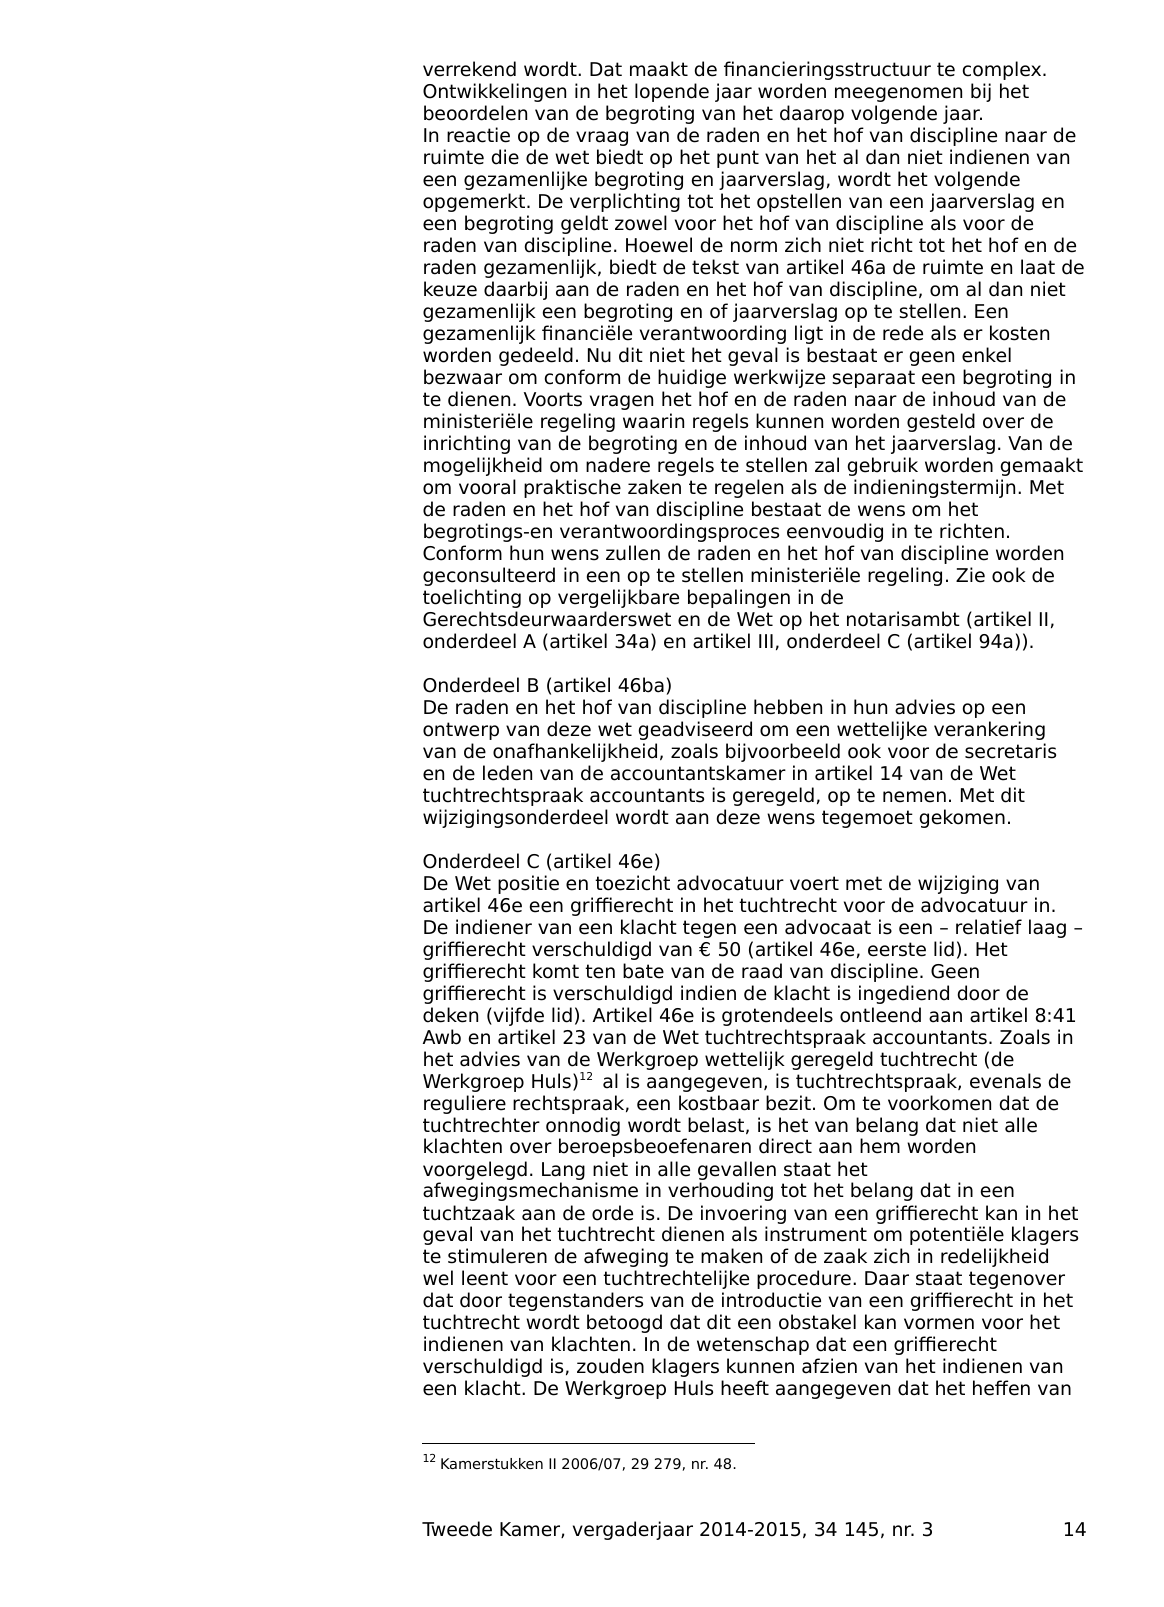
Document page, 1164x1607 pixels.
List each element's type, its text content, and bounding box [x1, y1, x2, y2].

text Kamerstukken II 2006/07, 29 279, nr. 48. [422, 1452, 1087, 1474]
text Onderdeel B (artikel 46ba) [422, 675, 1087, 697]
text De raden en het hof van discipline hebben in hun advies op een ontwerp van deze wet geadviseerd om een wettelijke verankering van de onafhankelijkheid, zoals bijvoorbeeld ook voor de secretaris en de leden van de accountantskamer in artikel 14 van de Wet tuchtrechtspraak accountants is geregeld, op te nemen. Met dit wijzigingsonderdeel wordt aan deze wens tegemoet gekomen. [422, 697, 1087, 828]
text verrekend wordt. Dat maakt de financieringsstructuur te complex. Ontwikkelingen in het lopende jaar worden meegenomen bij het beoordelen van de begroting van het daarop volgende jaar. [422, 59, 1087, 125]
text Onderdeel C (artikel 46e) [422, 851, 1087, 873]
text De Wet positie en toezicht advocatuur voert met de wijziging van artikel 46e een griffierecht in het tuchtrecht voor de advocatuur in. De indiener van een klacht tegen een advocaat is een – relatief laag – griffierecht verschuldigd van € 50 (artikel 46e, eerste lid). Het griffierecht komt ten bate van de raad van discipline. Geen griffierecht is verschuldigd indien de klacht is ingediend door de deken (vijfde lid). Artikel 46e is grotendeels ontleend aan artikel 8:41 Awb en artikel 23 van de Wet tuchtrechtspraak accountants. Zoals in het advies van de Werkgroep wettelijk geregeld tuchtrecht (de Werkgroep Huls) al is aangegeven, is tuchtrechtspraak, evenals de reguliere rechtspraak, een kostbaar bezit. Om te voorkomen dat de tuchtrechter onnodig wordt belast, is het van belang dat niet alle klachten over beroepsbeoefenaren direct aan hem worden voorgelegd. Lang niet in alle gevallen staat het afwegingsmechanisme in verhouding tot het belang dat in een tuchtzaak aan de orde is. De invoering van een griffierecht kan in het geval van het tuchtrecht dienen als instrument om potentiële klagers te stimuleren de afweging te maken of de zaak zich in redelijkheid wel leent voor een tuchtrechtelijke procedure. Daar staat tegenover dat door tegenstanders van de introductie van een griffierecht in het tuchtrecht wordt betoogd dat dit een obstakel kan vormen voor het indienen van klachten. In de wetenschap dat een griffierecht verschuldigd is, zouden klagers kunnen afzien van het indienen van een klacht. De Werkgroep Huls heeft aangegeven dat het heffen van [422, 873, 1087, 1400]
text In reactie op de vraag van de raden en het hof van discipline naar de ruimte die de wet biedt op het punt van het al dan niet indienen van een gezamenlijke begroting en jaarverslag, wordt het volgende opgemerkt. De verplichting tot het opstellen van een jaarverslag en een begroting geldt zowel voor het hof van discipline als voor de raden van discipline. Hoewel de norm zich niet richt tot het hof en de raden gezamenlijk, biedt de tekst van artikel 46a de ruimte en laat de keuze daarbij aan de raden en het hof van discipline, om al dan niet gezamenlijk een begroting en of jaarverslag op te stellen. Een gezamenlijk financiële verantwoording ligt in de rede als er kosten worden gedeeld. Nu dit niet het geval is bestaat er geen enkel bezwaar om conform de huidige werkwijze separaat een begroting in te dienen. Voorts vragen het hof en de raden naar de inhoud van de ministeriële regeling waarin regels kunnen worden gesteld over de inrichting van de begroting en de inhoud van het jaarverslag. Van de mogelijkheid om nadere regels te stellen zal gebruik worden gemaakt om vooral praktische zaken te regelen als de indieningstermijn. Met de raden en het hof van discipline bestaat de wens om het begrotings-en verantwoordingsproces eenvoudig in te richten. Conform hun wens zullen de raden en het hof van discipline worden geconsulteerd in een op te stellen ministeriële regeling. Zie ook de toelichting op vergelijkbare bepalingen in de Gerechtsdeurwaarderswet en de Wet op het notarisambt (artikel II, onderdeel A (artikel 34a) en artikel III, onderdeel C (artikel 94a)). [422, 125, 1087, 652]
